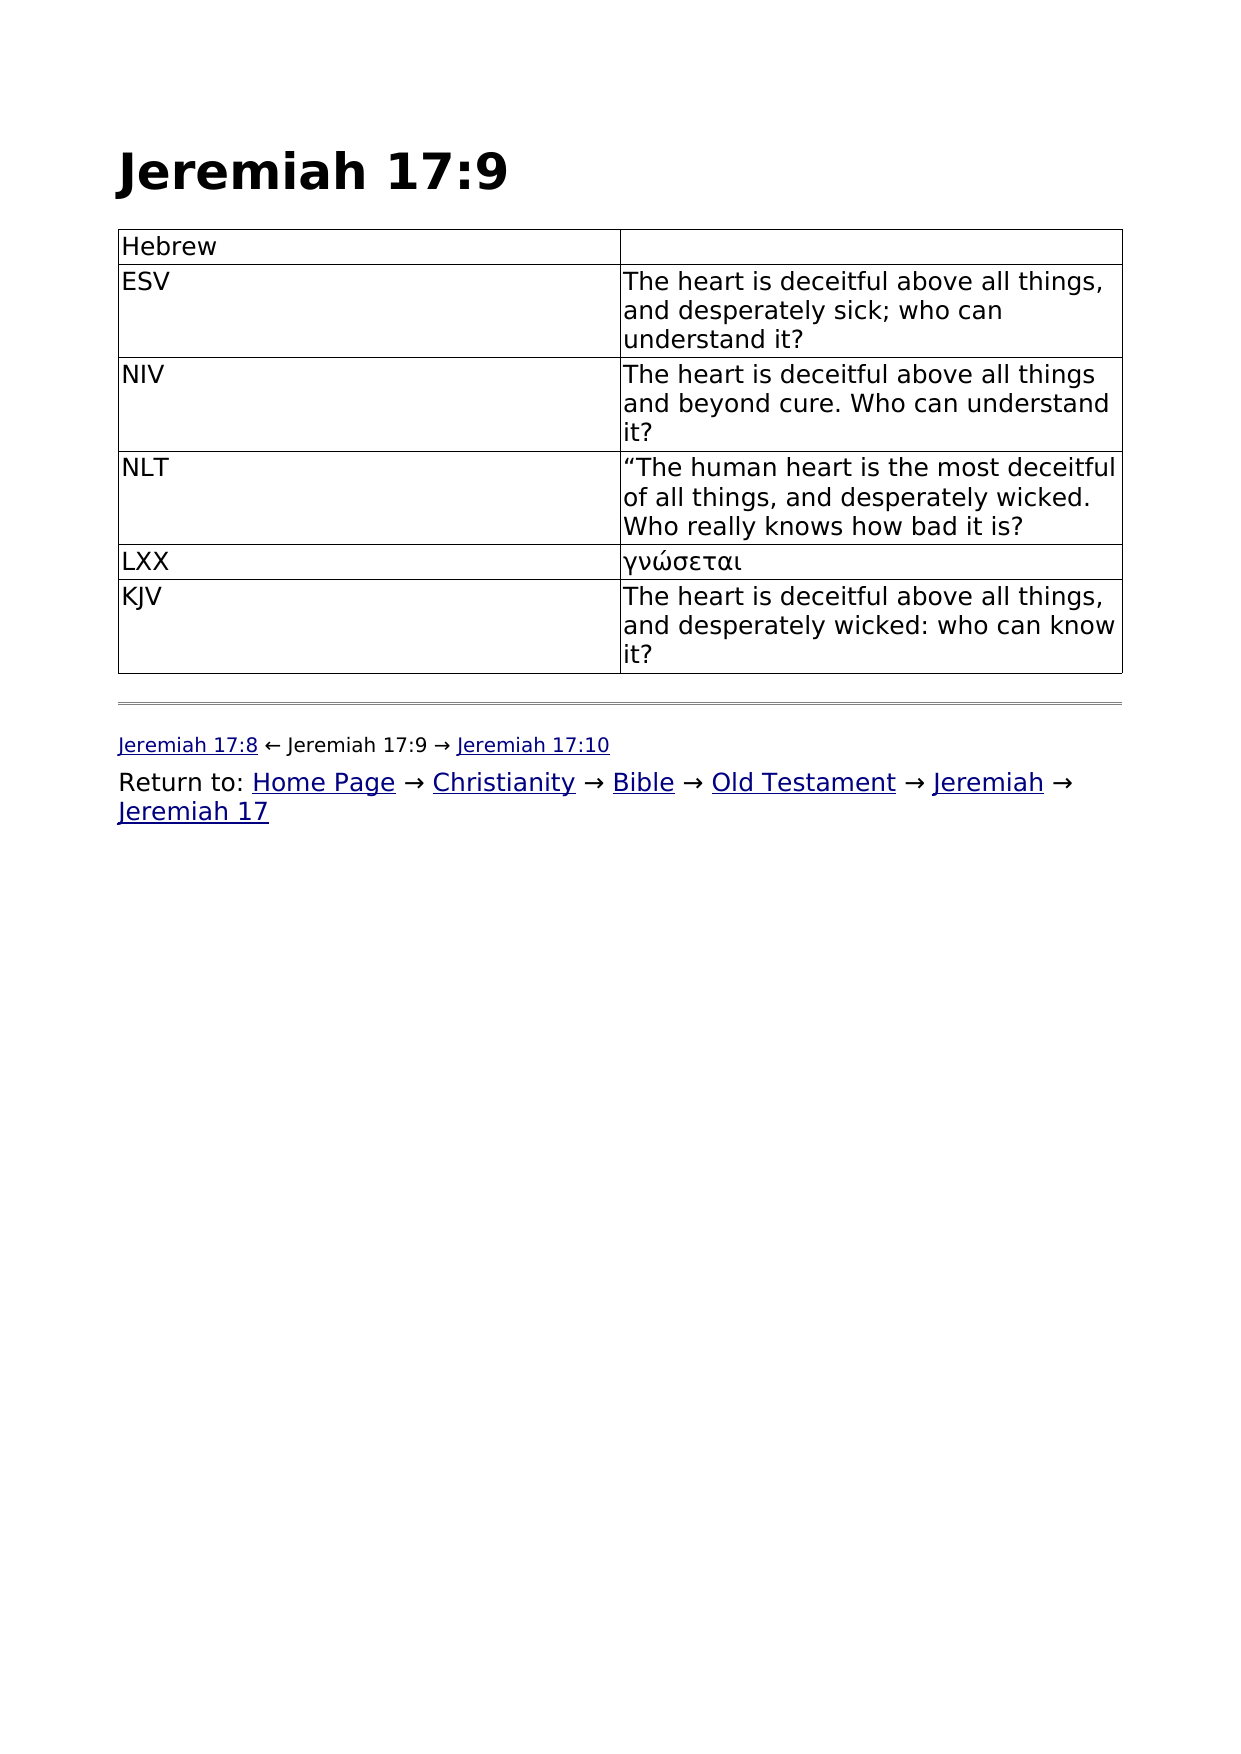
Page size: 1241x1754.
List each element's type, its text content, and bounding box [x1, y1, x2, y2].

subtitle Jeremiah 17:9 [118, 143, 1122, 201]
text Jeremiah 17:8 ← Jeremiah 17:9 → Jeremiah 17:10 [118, 734, 1122, 768]
table_cell LXX [119, 545, 620, 579]
table_cell NIV [119, 358, 620, 451]
table_cell KJV [119, 580, 620, 673]
table_header Hebrew [119, 230, 620, 264]
table_cell The heart is deceitful above all things and beyond cure. Who can understand it? [621, 358, 1122, 451]
table_header [621, 230, 1122, 264]
table_cell “The human heart is the most deceitful of all things, and desperately wicked. Who really knows how bad it is? [621, 452, 1122, 544]
table_cell NLT [119, 452, 620, 544]
table_cell γνώσεται [621, 545, 1122, 579]
table_cell The heart is deceitful above all things, and desperately sick; who can understand it? [621, 265, 1122, 357]
text Return to: Home Page → Christianity → Bible → Old Testament → Jeremiah → Jeremiah 17 [118, 768, 1122, 826]
table_cell ESV [119, 265, 620, 357]
table_cell The heart is deceitful above all things, and desperately wicked: who can know it? [621, 580, 1122, 673]
